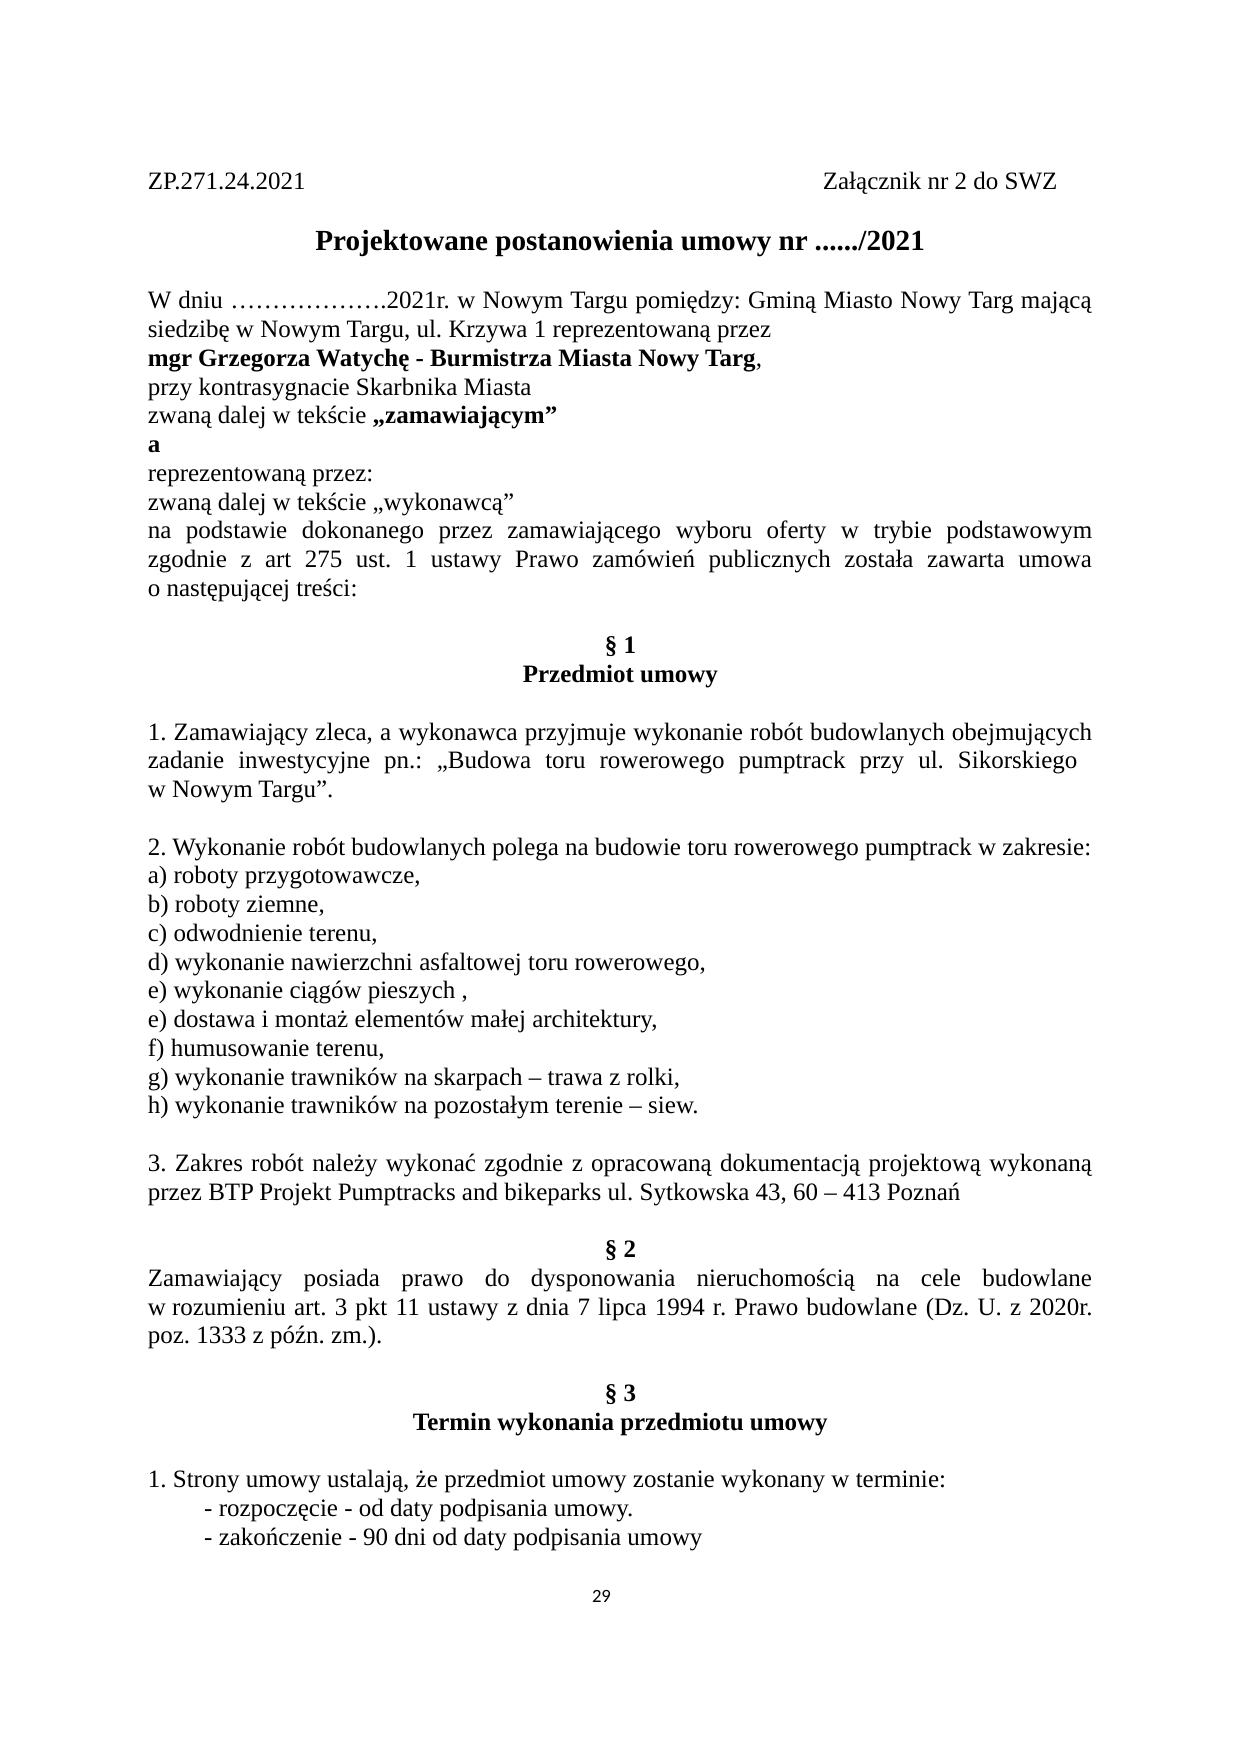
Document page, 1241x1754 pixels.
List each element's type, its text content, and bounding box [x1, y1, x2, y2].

text ZP.271.24.2021 Załącznik nr 2 do SWZ [148, 166, 1093, 194]
text § 3 [148, 1378, 1093, 1407]
text Zamawiający posiada prawo do dysponowania nieruchomością na cele budowlane w rozumieniu art. 3 pkt 11 ustawy z dnia 7 lipca 1994 r. Prawo budowlane (Dz. U. z 2020r. poz. 1333 z późn. zm.). [148, 1263, 1093, 1349]
text a) roboty przygotowawcze, [148, 861, 1093, 889]
text e) wykonanie ciągów pieszych , [148, 976, 1093, 1004]
text reprezentowaną przez: [148, 458, 1093, 487]
text f) humusowanie terenu, [148, 1033, 1093, 1062]
text W dniu ……………….2021r. w Nowym Targu pomiędzy: Gminą Miasto Nowy Targ mającą siedzibę w Nowym Targu, ul. Krzywa 1 reprezentowaną przez [148, 286, 1093, 343]
text - zakończenie - 90 dni od daty podpisania umowy [204, 1522, 1093, 1551]
text 2. Wykonanie robót budowlanych polega na budowie toru rowerowego pumptrack w zakresie: [148, 832, 1093, 861]
text e) dostawa i montaż elementów małej architektury, [148, 1004, 1093, 1033]
text na podstawie dokonanego przez zamawiającego wyboru oferty w trybie podstawowym zgodnie z art 275 ust. 1 ustawy Prawo zamówień publicznych została zawarta umowa o następującej treści: [148, 516, 1093, 602]
text h) wykonanie trawników na pozostałym terenie – siew. [148, 1091, 1093, 1119]
text 1. Strony umowy ustalają, że przedmiot umowy zostanie wykonany w terminie: [148, 1464, 1093, 1493]
text d) wykonanie nawierzchni asfaltowej toru rowerowego, [148, 947, 1093, 976]
text Termin wykonania przedmiotu umowy [148, 1407, 1093, 1436]
text g) wykonanie trawników na skarpach – trawa z rolki, [148, 1062, 1093, 1091]
text b) roboty ziemne, [148, 889, 1093, 918]
text a [148, 429, 1093, 458]
subtitle Projektowane postanowienia umowy nr ....../2021 [148, 223, 1093, 257]
text zwaną dalej w tekście „wykonawcą” [148, 487, 1093, 516]
text § 1 [148, 631, 1093, 659]
text c) odwodnienie terenu, [148, 918, 1093, 947]
text mgr Grzegorza Watychę - Burmistrza Miasta Nowy Targ, [148, 343, 1093, 372]
text 1. Zamawiający zleca, a wykonawca przyjmuje wykonanie robót budowlanych obejmujących zadanie inwestycyjne pn.: „Budowa toru rowerowego pumptrack przy ul. Sikorskiego w Nowym Targu”. [148, 717, 1093, 803]
text zwaną dalej w tekście „zamawiającym” [148, 401, 1093, 429]
text Przedmiot umowy [148, 659, 1093, 688]
text § 2 [148, 1234, 1093, 1263]
list 3. Zakres robót należy wykonać zgodnie z opracowaną dokumentacją projektową wykonaną przez BTP Projekt Pumptracks and bikeparks ul. Sytkowska 43, 60 – 413 Poznań [148, 1148, 1093, 1206]
text przy kontrasygnacie Skarbnika Miasta [148, 372, 1093, 401]
text - rozpoczęcie - od daty podpisania umowy. [204, 1493, 1093, 1522]
